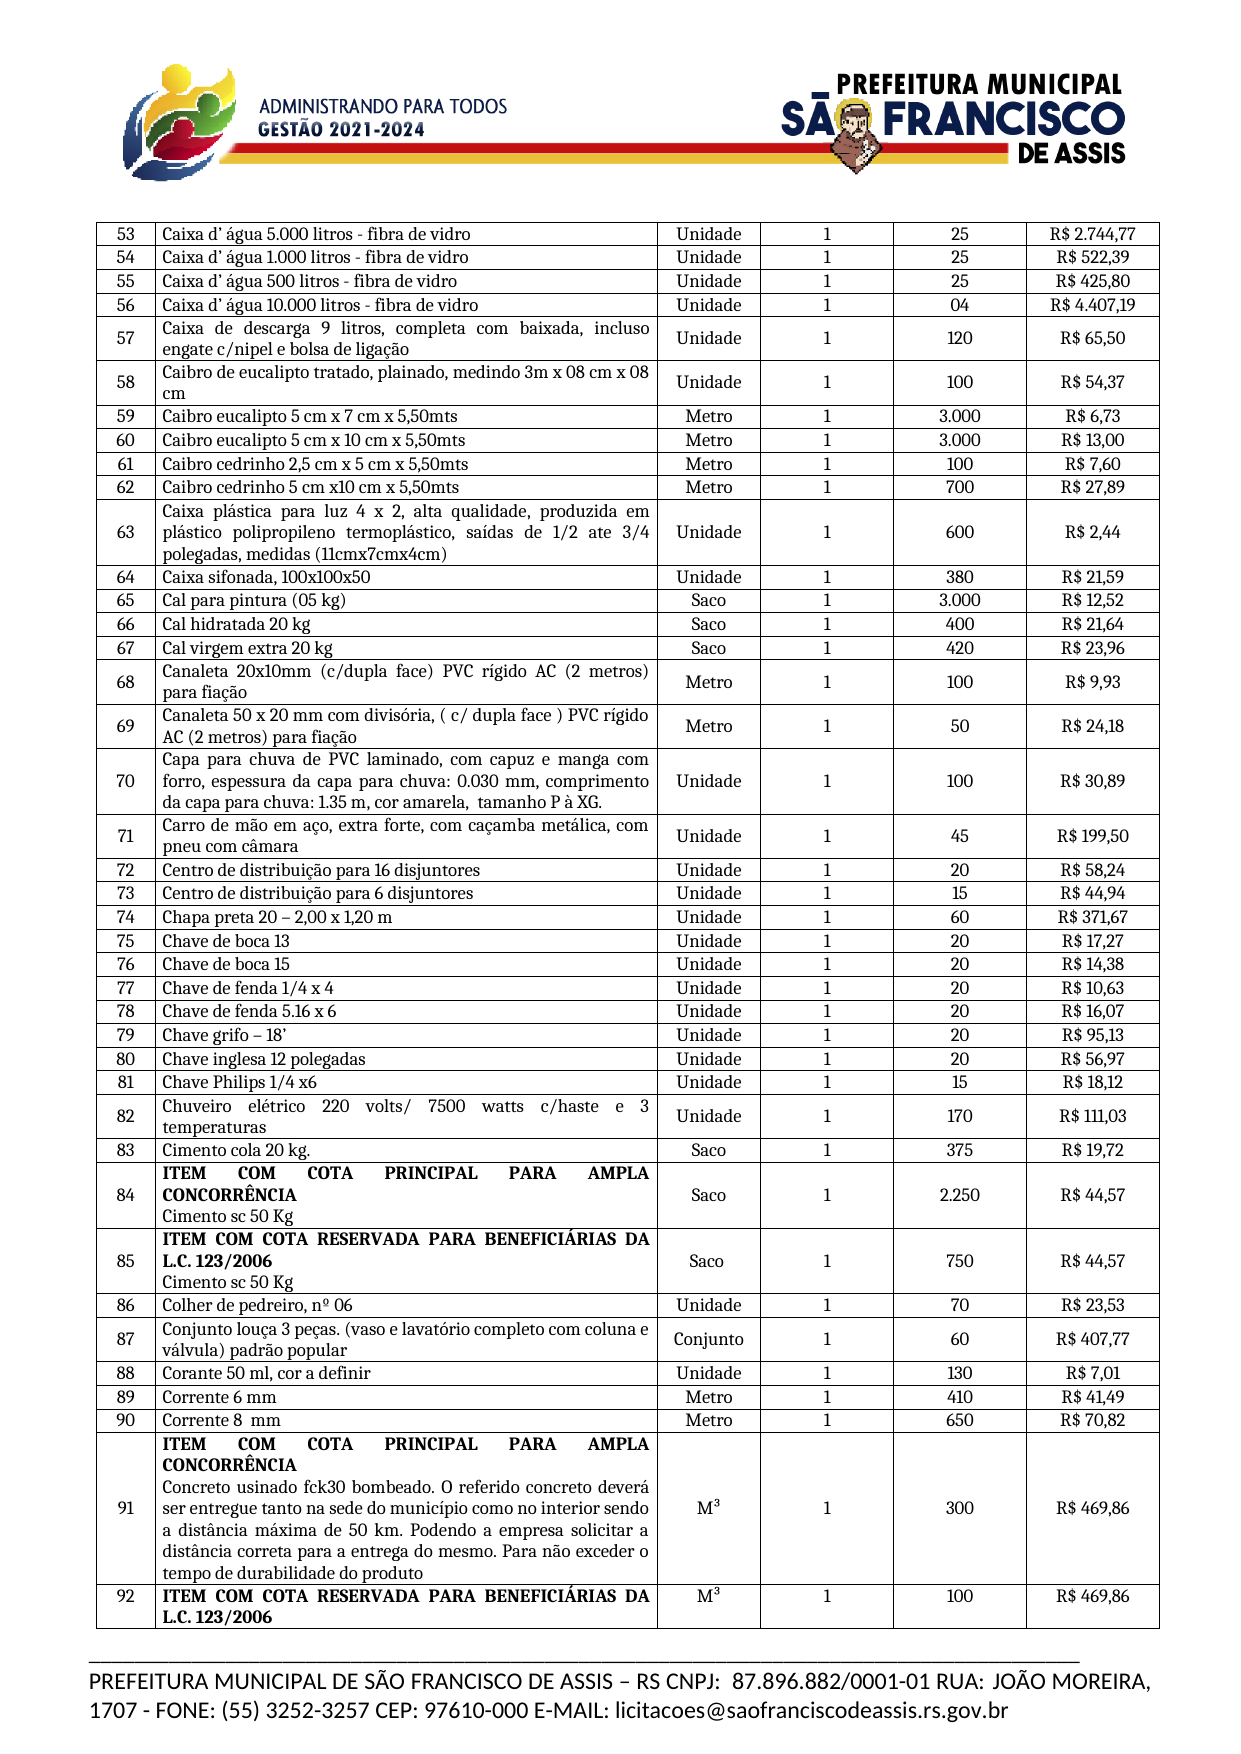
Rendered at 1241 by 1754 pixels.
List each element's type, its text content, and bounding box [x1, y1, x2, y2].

table_cell Saco [658, 613, 760, 636]
table_cell Unidade [658, 246, 760, 269]
table_cell 85 [97, 1229, 155, 1293]
table_cell 1 [761, 429, 893, 452]
table_cell R$ 58,24 [1027, 859, 1159, 881]
table_cell Chuveiro elétrico 220 volts/ 7500 watts c/haste e 3 temperaturas [156, 1095, 657, 1138]
table_cell Colher de pedreiro, nº 06 [156, 1294, 657, 1317]
table_cell 25 [894, 223, 1026, 245]
table_cell R$ 2,44 [1027, 500, 1159, 565]
table_cell R$ 95,13 [1027, 1024, 1159, 1047]
table_cell 64 [97, 566, 155, 588]
table_cell 375 [894, 1139, 1026, 1162]
table_cell Metro [658, 705, 760, 748]
table_cell R$ 12,52 [1027, 590, 1159, 612]
table_cell 78 [97, 1001, 155, 1023]
table_cell Unidade [658, 1048, 760, 1070]
table_cell Chapa preta 20 – 2,00 x 1,20 m [156, 906, 657, 928]
table_cell ITEM COM COTA PRINCIPAL PARA AMPLA CONCORRÊNCIA Cimento sc 50 Kg [156, 1163, 657, 1228]
table_cell 80 [97, 1048, 155, 1070]
table_cell 1 [761, 1001, 893, 1023]
table_cell Caixa d’ água 1.000 litros - fibra de vidro [156, 246, 657, 269]
table_cell Caixa d’ água 5.000 litros - fibra de vidro [156, 223, 657, 245]
table_cell 1 [761, 476, 893, 499]
table_cell 58 [97, 361, 155, 404]
table_cell 410 [894, 1386, 1026, 1408]
table_cell Chave Philips 1/4 x6 [156, 1071, 657, 1094]
table_cell 1 [761, 1433, 893, 1584]
table_cell 100 [894, 361, 1026, 404]
table_cell 170 [894, 1095, 1026, 1138]
table_cell Caixa de descarga 9 litros, completa com baixada, incluso engate c/nipel e bolsa de ligação [156, 317, 657, 360]
table_cell 400 [894, 613, 1026, 636]
table_cell R$ 16,07 [1027, 1001, 1159, 1023]
table_cell Metro [658, 1386, 760, 1408]
table_cell 84 [97, 1163, 155, 1228]
table_cell Conjunto louça 3 peças. (vaso e lavatório completo com coluna e válvula) padrão popular [156, 1318, 657, 1361]
table_cell Caixa d’ água 500 litros - fibra de vidro [156, 270, 657, 292]
table_cell 1 [761, 566, 893, 588]
table_cell Unidade [658, 1024, 760, 1047]
table_cell 63 [97, 500, 155, 565]
table_cell 69 [97, 705, 155, 748]
table_cell Unidade [658, 500, 760, 565]
table_cell 1 [761, 1410, 893, 1432]
table_cell 1 [761, 613, 893, 636]
table_cell 56 [97, 294, 155, 316]
table_cell 71 [97, 815, 155, 858]
table_cell Saco [658, 1229, 760, 1293]
table_cell 53 [97, 223, 155, 245]
table_cell Carro de mão em aço, extra forte, com caçamba metálica, com pneu com câmara [156, 815, 657, 858]
table_cell R$ 469,86 [1027, 1433, 1159, 1584]
table_cell 100 [894, 749, 1026, 813]
table_cell 60 [894, 906, 1026, 928]
table_cell 1 [761, 882, 893, 905]
table_cell R$ 4.407,19 [1027, 294, 1159, 316]
table_cell Unidade [658, 953, 760, 976]
table_cell 1 [761, 1386, 893, 1408]
table_cell Corrente 8 mm [156, 1410, 657, 1432]
table_cell 300 [894, 1433, 1026, 1584]
table_cell R$ 469,86 [1027, 1585, 1159, 1628]
table_cell 650 [894, 1410, 1026, 1432]
table_cell R$ 23,96 [1027, 637, 1159, 659]
table_cell 89 [97, 1386, 155, 1408]
table_cell 81 [97, 1071, 155, 1094]
table_cell Unidade [658, 294, 760, 316]
table_cell Caibro cedrinho 5 cm x10 cm x 5,50mts [156, 476, 657, 499]
table_cell Caixa plástica para luz 4 x 2, alta qualidade, produzida em plástico polipropileno termoplástico, saídas de 1/2 ate 3/4 polegadas, medidas (11cmx7cmx4cm) [156, 500, 657, 565]
table_cell R$ 65,50 [1027, 317, 1159, 360]
table_cell Unidade [658, 361, 760, 404]
table_cell 86 [97, 1294, 155, 1317]
table_cell R$ 56,97 [1027, 1048, 1159, 1070]
table_cell Unidade [658, 749, 760, 813]
table_cell 1 [761, 500, 893, 565]
table_cell Caibro eucalipto 5 cm x 7 cm x 5,50mts [156, 406, 657, 428]
table_cell 1 [761, 361, 893, 404]
table_cell Chave grifo – 18’ [156, 1024, 657, 1047]
table_cell Chave de boca 15 [156, 953, 657, 976]
table_cell 20 [894, 1048, 1026, 1070]
table_cell 1 [761, 294, 893, 316]
table_cell Centro de distribuição para 16 disjuntores [156, 859, 657, 881]
table_cell Unidade [658, 859, 760, 881]
table_cell Chave de boca 13 [156, 930, 657, 952]
table_cell 50 [894, 705, 1026, 748]
table_cell Caibro eucalipto 5 cm x 10 cm x 5,50mts [156, 429, 657, 452]
table_cell 1 [761, 953, 893, 976]
table_cell 82 [97, 1095, 155, 1138]
table_cell R$ 2.744,77 [1027, 223, 1159, 245]
table_cell R$ 19,72 [1027, 1139, 1159, 1162]
table_cell 2.250 [894, 1163, 1026, 1228]
table_cell M³ [658, 1433, 760, 1584]
table_cell R$ 18,12 [1027, 1071, 1159, 1094]
table_cell 1 [761, 1048, 893, 1070]
table_cell 3.000 [894, 429, 1026, 452]
table_cell Metro [658, 406, 760, 428]
table_cell Chave de fenda 5.16 x 6 [156, 1001, 657, 1023]
table_cell 15 [894, 1071, 1026, 1094]
table_cell R$ 199,50 [1027, 815, 1159, 858]
table_cell R$ 371,67 [1027, 906, 1159, 928]
table_cell R$ 54,37 [1027, 361, 1159, 404]
table_cell R$ 17,27 [1027, 930, 1159, 952]
table_cell R$ 522,39 [1027, 246, 1159, 269]
table_cell 15 [894, 882, 1026, 905]
table_cell R$ 70,82 [1027, 1410, 1159, 1432]
table_cell 100 [894, 1585, 1026, 1628]
table_cell 66 [97, 613, 155, 636]
table_cell 1 [761, 906, 893, 928]
table_cell 60 [894, 1318, 1026, 1361]
table_cell R$ 425,80 [1027, 270, 1159, 292]
table_cell 04 [894, 294, 1026, 316]
table_cell R$ 9,93 [1027, 660, 1159, 703]
table_cell 72 [97, 859, 155, 881]
table_cell 83 [97, 1139, 155, 1162]
table_cell 1 [761, 1294, 893, 1317]
table_cell Saco [658, 590, 760, 612]
table_cell Saco [658, 1139, 760, 1162]
table_cell Cimento cola 20 kg. [156, 1139, 657, 1162]
table_cell 3.000 [894, 406, 1026, 428]
table_cell 67 [97, 637, 155, 659]
table_cell 55 [97, 270, 155, 292]
table_cell R$ 407,77 [1027, 1318, 1159, 1361]
table_cell Unidade [658, 1071, 760, 1094]
table_cell 45 [894, 815, 1026, 858]
table_cell 20 [894, 930, 1026, 952]
table_cell R$ 21,64 [1027, 613, 1159, 636]
table_cell Metro [658, 429, 760, 452]
table_cell Unidade [658, 1294, 760, 1317]
table_cell R$ 44,57 [1027, 1163, 1159, 1228]
table_cell 62 [97, 476, 155, 499]
table_cell Unidade [658, 1095, 760, 1138]
table_cell Corrente 6 mm [156, 1386, 657, 1408]
table_cell 1 [761, 705, 893, 748]
table_cell 57 [97, 317, 155, 360]
table_cell Unidade [658, 977, 760, 999]
table_cell 65 [97, 590, 155, 612]
table_cell ITEM COM COTA PRINCIPAL PARA AMPLA CONCORRÊNCIA Concreto usinado fck30 bombeado. O referido concreto deverá ser entregue tanto na sede do município como no interior sendo a distância máxima de 50 km. Podendo a empresa solicitar a distância correta para a entrega do mesmo. Para não exceder o tempo de durabilidade do produto [156, 1433, 657, 1584]
table_cell ITEM COM COTA RESERVADA PARA BENEFICIÁRIAS DA L.C. 123/2006 Cimento sc 50 Kg [156, 1229, 657, 1293]
table_cell 1 [761, 317, 893, 360]
table_cell R$ 14,38 [1027, 953, 1159, 976]
table_cell 61 [97, 453, 155, 475]
table_cell Unidade [658, 906, 760, 928]
table_cell Chave de fenda 1/4 x 4 [156, 977, 657, 999]
table_cell 59 [97, 406, 155, 428]
table_cell Unidade [658, 815, 760, 858]
table_cell Unidade [658, 1001, 760, 1023]
table_cell 90 [97, 1410, 155, 1432]
table_cell Canaleta 20x10mm (c/dupla face) PVC rígido AC (2 metros) para fiação [156, 660, 657, 703]
table_cell Chave inglesa 12 polegadas [156, 1048, 657, 1070]
table_cell 20 [894, 859, 1026, 881]
table_cell Conjunto [658, 1318, 760, 1361]
table_cell 20 [894, 977, 1026, 999]
table_cell Metro [658, 476, 760, 499]
table_cell R$ 6,73 [1027, 406, 1159, 428]
table_cell M³ [658, 1585, 760, 1628]
table_cell 1 [761, 637, 893, 659]
table_cell 1 [761, 977, 893, 999]
table_cell 77 [97, 977, 155, 999]
table_cell 1 [761, 749, 893, 813]
table_cell 100 [894, 453, 1026, 475]
table_cell ITEM COM COTA RESERVADA PARA BENEFICIÁRIAS DA L.C. 123/2006 [156, 1585, 657, 1628]
table_cell 76 [97, 953, 155, 976]
table_cell R$ 21,59 [1027, 566, 1159, 588]
table_cell 1 [761, 1585, 893, 1628]
table_cell 1 [761, 223, 893, 245]
table_cell 750 [894, 1229, 1026, 1293]
table_cell 1 [761, 1095, 893, 1138]
table_cell R$ 10,63 [1027, 977, 1159, 999]
table_cell 79 [97, 1024, 155, 1047]
table_cell 1 [761, 246, 893, 269]
table_cell 68 [97, 660, 155, 703]
table_cell R$ 7,01 [1027, 1362, 1159, 1385]
table_cell 1 [761, 1139, 893, 1162]
table_cell 420 [894, 637, 1026, 659]
table_cell R$ 23,53 [1027, 1294, 1159, 1317]
table_cell 87 [97, 1318, 155, 1361]
table_cell 1 [761, 660, 893, 703]
table_cell 60 [97, 429, 155, 452]
table_cell R$ 24,18 [1027, 705, 1159, 748]
table_cell Unidade [658, 1362, 760, 1385]
table_cell 1 [761, 270, 893, 292]
table_cell 25 [894, 246, 1026, 269]
table_cell R$ 13,00 [1027, 429, 1159, 452]
table_cell Centro de distribuição para 6 disjuntores [156, 882, 657, 905]
table_cell R$ 44,94 [1027, 882, 1159, 905]
table_cell 600 [894, 500, 1026, 565]
table_cell 1 [761, 815, 893, 858]
table_cell Metro [658, 660, 760, 703]
table_cell Saco [658, 1163, 760, 1228]
table_cell 1 [761, 406, 893, 428]
table_cell 20 [894, 953, 1026, 976]
table_cell Caibro de eucalipto tratado, plainado, medindo 3m x 08 cm x 08 cm [156, 361, 657, 404]
table_cell 92 [97, 1585, 155, 1628]
table_cell 73 [97, 882, 155, 905]
table_cell Unidade [658, 882, 760, 905]
table_cell 70 [97, 749, 155, 813]
table_cell Metro [658, 1410, 760, 1432]
table_cell 1 [761, 1071, 893, 1094]
table_cell R$ 7,60 [1027, 453, 1159, 475]
table_cell 1 [761, 590, 893, 612]
table_cell Corante 50 ml, cor a definir [156, 1362, 657, 1385]
table_cell Cal virgem extra 20 kg [156, 637, 657, 659]
table_cell 1 [761, 1318, 893, 1361]
table_cell R$ 30,89 [1027, 749, 1159, 813]
table_cell 1 [761, 453, 893, 475]
table_cell Caixa d’ água 10.000 litros - fibra de vidro [156, 294, 657, 316]
table_cell 120 [894, 317, 1026, 360]
table_cell 100 [894, 660, 1026, 703]
table_cell Caixa sifonada, 100x100x50 [156, 566, 657, 588]
table_cell 1 [761, 1229, 893, 1293]
table_cell 74 [97, 906, 155, 928]
table_cell 25 [894, 270, 1026, 292]
table_cell Caibro cedrinho 2,5 cm x 5 cm x 5,50mts [156, 453, 657, 475]
table_cell Unidade [658, 566, 760, 588]
table_cell Unidade [658, 930, 760, 952]
table_cell 1 [761, 1163, 893, 1228]
table_cell 1 [761, 930, 893, 952]
table_cell R$ 41,49 [1027, 1386, 1159, 1408]
table_cell 1 [761, 1024, 893, 1047]
table_cell Cal para pintura (05 kg) [156, 590, 657, 612]
table_cell Metro [658, 453, 760, 475]
table_cell R$ 27,89 [1027, 476, 1159, 499]
table_cell 20 [894, 1001, 1026, 1023]
table_cell 20 [894, 1024, 1026, 1047]
table_cell R$ 44,57 [1027, 1229, 1159, 1293]
table_cell 3.000 [894, 590, 1026, 612]
table_cell Saco [658, 637, 760, 659]
table_cell 130 [894, 1362, 1026, 1385]
table_cell 700 [894, 476, 1026, 499]
table_cell R$ 111,03 [1027, 1095, 1159, 1138]
table_cell Unidade [658, 317, 760, 360]
table_cell Canaleta 50 x 20 mm com divisória, ( c/ dupla face ) PVC rígido AC (2 metros) para fiação [156, 705, 657, 748]
table_cell 70 [894, 1294, 1026, 1317]
table_cell 1 [761, 859, 893, 881]
table_cell 380 [894, 566, 1026, 588]
table_cell Unidade [658, 270, 760, 292]
table_cell Unidade [658, 223, 760, 245]
table_cell 1 [761, 1362, 893, 1385]
table_cell 91 [97, 1433, 155, 1584]
table_cell Cal hidratada 20 kg [156, 613, 657, 636]
table_cell 88 [97, 1362, 155, 1385]
table_cell 54 [97, 246, 155, 269]
table_cell 75 [97, 930, 155, 952]
